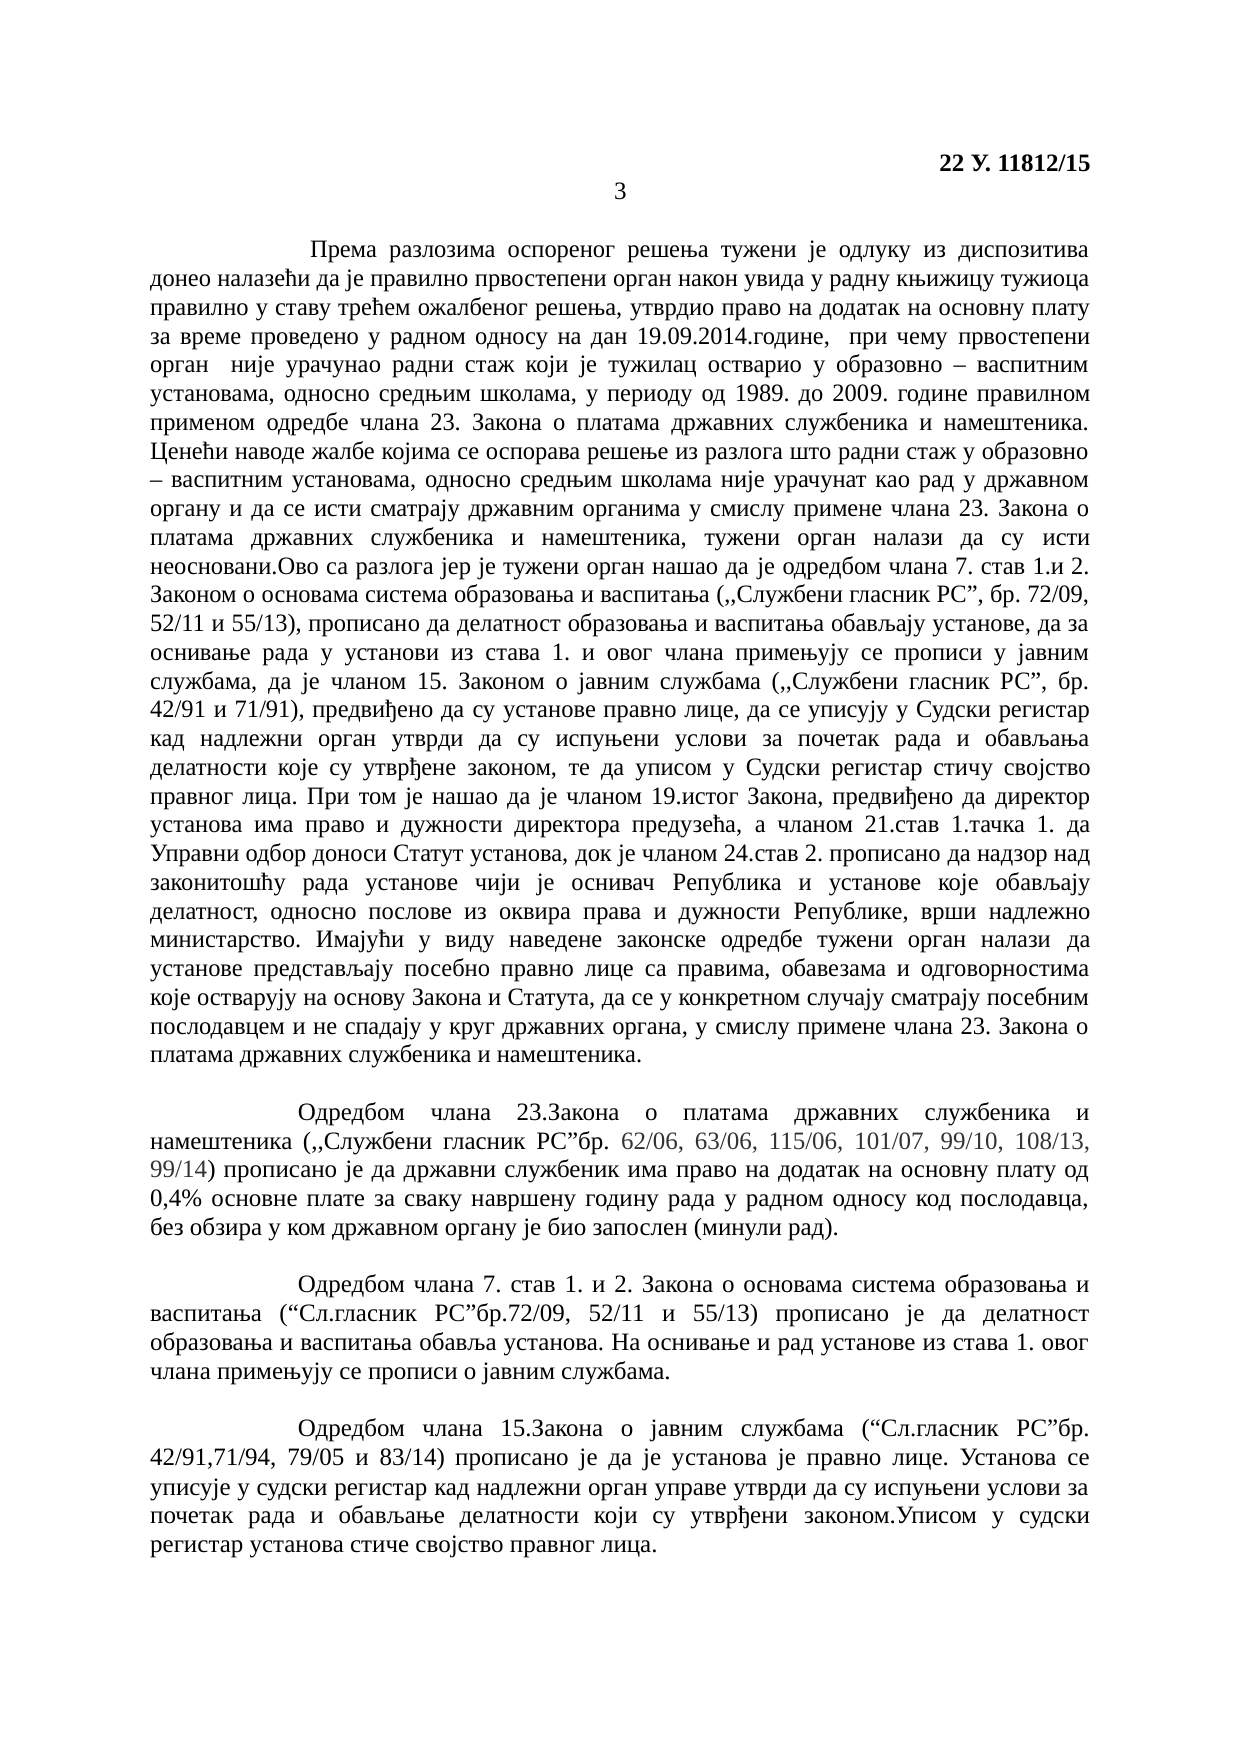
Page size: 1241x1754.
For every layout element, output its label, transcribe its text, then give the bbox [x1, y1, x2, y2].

text Према разлозима оспореног решења тужени је одлуку из диспозитива донео налазећи да је правилно првостепени орган након увида у радну књижицу тужиоца правилно у ставу трећем ожалбеног решења, утврдио право на додатак на основну плату за време проведено у радном односу на дан 19.09.2014.године, при чему првостепени орган није урачунао радни стаж који је тужилац остварио у образовно – васпитним установама, односно средњим школама, у периоду од 1989. до 2009. године правилном применом одредбе члана 23. Закона о платама државних службеника и намештеника. Ценећи наводе жалбе којима се оспорава решење из разлога што радни стаж у образовно – васпитним установама, односно средњим школама није урачунат као рад у државном органу и да се исти сматрају државним органима у смислу примене члана 23. Закона о платама државних службеника и намештеника, тужени орган налази да су исти неосновани.Ово са разлога јер је тужени орган нашао да је одредбом члана 7. став 1.и 2. Законом о основама система образовања и васпитања (,,Службени гласник РС”, бр. 72/09, 52/11 и 55/13), прописано да делатност образовања и васпитања обављају установе, да за оснивање рада у установи из става 1. и овог члана примењују се прописи у јавним службама, да је чланом 15. Законом о јавним службама (,,Службени гласник РС”, бр. 42/91 и 71/91), предвиђено да су установе правно лице, да се уписују у Судски регистар кад надлежни орган утврди да су испуњени услови за почетак рада и обављања делатности које су утврђене законом, те да уписом у Судски регистар стичу својство правног лица. При том је нашао да је чланом 19.истог Закона, предвиђено да директор установа има право и дужности директора предузећа, а чланом 21.став 1.тачка 1. да Управни одбор доноси Статут установа, док је чланом 24.став 2. прописано да надзор над законитошћу рада установе чији је оснивач Република и установе које обављају делатност, односно послове из оквира права и дужности Републике, врши надлежно министарство. Имајући у виду наведене законске одредбе тужени орган налази да установе представљају посебно правно лице са правима, обавезама и одговорностима које остварују на основу Закона и Статута, да се у конкретном случају сматрају посебним послодавцем и не спадају у круг државних органа, у смислу примене члана 23. Закона о платама државних службеника и намештеника. [150, 234, 1090, 1068]
text Одредбом члана 23.Закона о платама државних службеника и намештеника (,,Службени гласник РС”бр. 62/06, 63/06, 115/06, 101/07, 99/10, 108/13, 99/14) прописано је да државни службеник има право на додатак на основну плату од 0,4% основне плате за сваку навршену годину рада у радном односу код послодавца, без обзира у ком државном органу је био запослен (минули рад). [150, 1097, 1090, 1241]
text Одредбом члана 15.Закона о јавним службама (“Сл.гласник РС”бр. 42/91,71/94, 79/05 и 83/14) прописано је да је установа је правно лице. Установа се уписује у судски регистар кад надлежни орган управе утврди да су испуњени услови за почетак рада и обављање делатности који су утврђени законом.Уписом у судски регистар установа стиче својство правног лица. [150, 1413, 1090, 1558]
text Одредбом члана 7. став 1. и 2. Закона о основама система образовања и васпитања (“Сл.гласник РС”бр.72/09, 52/11 и 55/13) прописано је да делатност образовања и васпитања обавља установа. На оснивање и рад установе из става 1. овог члана примењују се прописи о јавним службама. [150, 1269, 1090, 1384]
